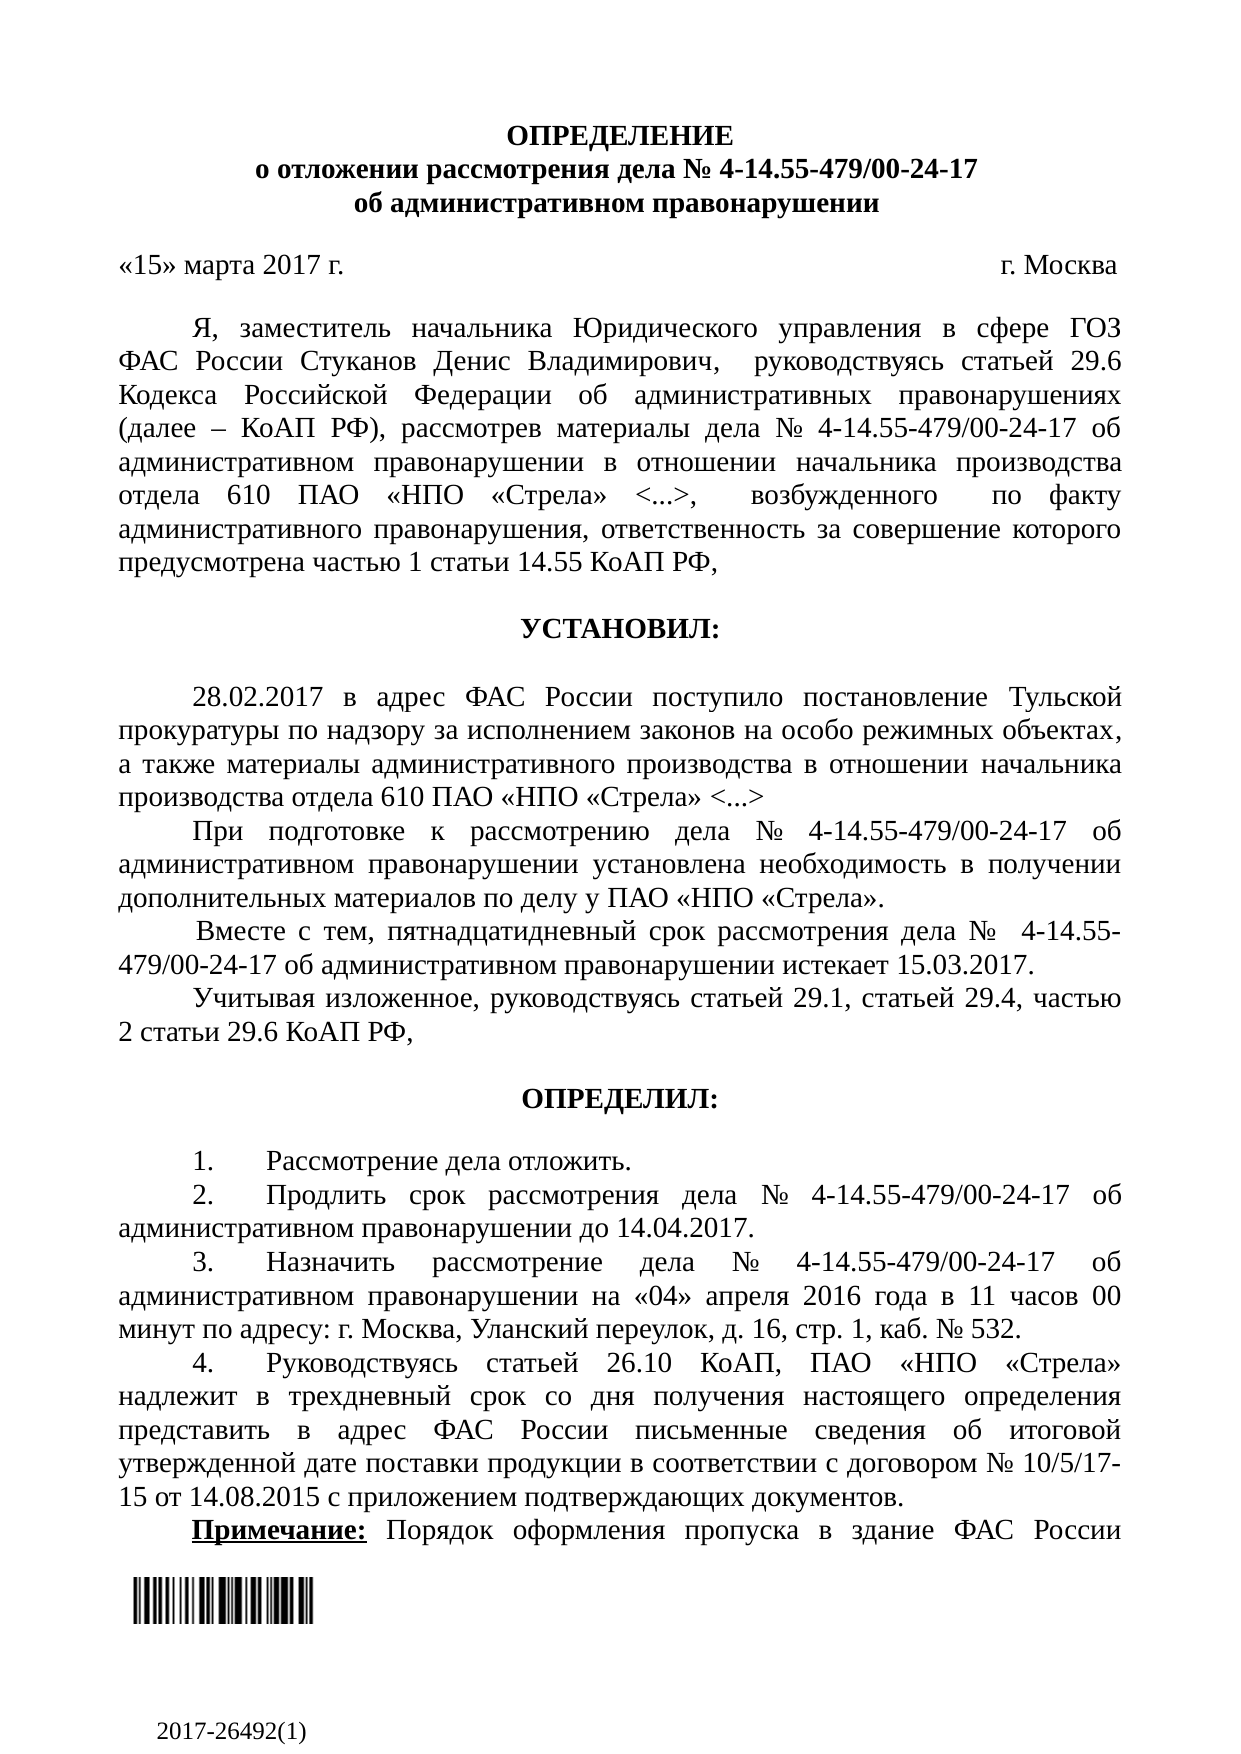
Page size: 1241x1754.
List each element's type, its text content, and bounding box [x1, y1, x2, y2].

text ОПРЕДЕЛИЛ: [118, 1081, 1122, 1115]
text Вместе с тем, пятнадцатидневный срок рассмотрения дела № 4-14.55-479/00-24-17 об административном правонарушении истекает 15.03.2017. [118, 913, 1122, 981]
text Учитывая изложенное, руководствуясь статьей 29.1, статьей 29.4, частью 2 статьи 29.6 КоАП РФ, [118, 981, 1122, 1048]
picture [118, 1577, 331, 1624]
text При подготовке к рассмотрению дела № 4-14.55-479/00-24-17 об административном правонарушении установлена необходимость в получении дополнительных материалов по делу у ПАО «НПО «Стрела». [118, 813, 1122, 913]
text Примечание: Порядок оформления пропуска в здание ФАС России [118, 1512, 1122, 1546]
text о отложении рассмотрения дела № 4-14.55-479/00-24-17 об административном правонарушении [118, 152, 1122, 219]
list Рассмотрение дела отложить. [118, 1143, 1122, 1177]
text 28.02.2017 в адрес ФАС России поступило постановление Тульской прокуратуры по надзору за исполнением законов на особо режимных объектах, а также материалы административного производства в отношении начальника производства отдела 610 ПАО «НПО «Стрела» <...> [118, 679, 1122, 813]
list Руководствуясь статьей 26.10 КоАП, ПАО «НПО «Стрела» надлежит в трехдневный срок со дня получения настоящего определения представить в адрес ФАС России письменные сведения об итоговой утвержденной дате поставки продукции в соответствии с договором № 10/5/17-15 от 14.08.2015 с приложением подтверждающих документов. [118, 1345, 1122, 1512]
list Продлить срок рассмотрения дела № 4-14.55-479/00-24-17 об административном правонарушении до 14.04.2017. [118, 1177, 1122, 1244]
list Назначить рассмотрение дела № 4-14.55-479/00-24-17 об административном правонарушении на «04» апреля 2016 года в 11 часов 00 минут по адресу: г. Москва, Уланский переулок, д. 16, стр. 1, каб. № 532. [118, 1244, 1122, 1345]
text «15» марта 2017 г. г. Москва [118, 247, 1122, 281]
text Я, заместитель начальника Юридического управления в сфере ГОЗ ФАС России Стуканов Денис Владимирович, руководствуясь статьей 29.6 Кодекса Российской Федерации об административных правонарушениях (далее – КоАП РФ), рассмотрев материалы дела № 4-14.55-479/00-24-17 об административном правонарушении в отношении начальника производства отдела 610 ПАО «НПО «Стрела» <...>, возбужденного по факту административного правонарушения, ответственность за совершение которого предусмотрена частью 1 статьи 14.55 КоАП РФ, [118, 310, 1122, 578]
text УСТАНОВИЛ: [118, 612, 1122, 645]
text ОПРЕДЕЛЕНИЕ [118, 118, 1122, 152]
